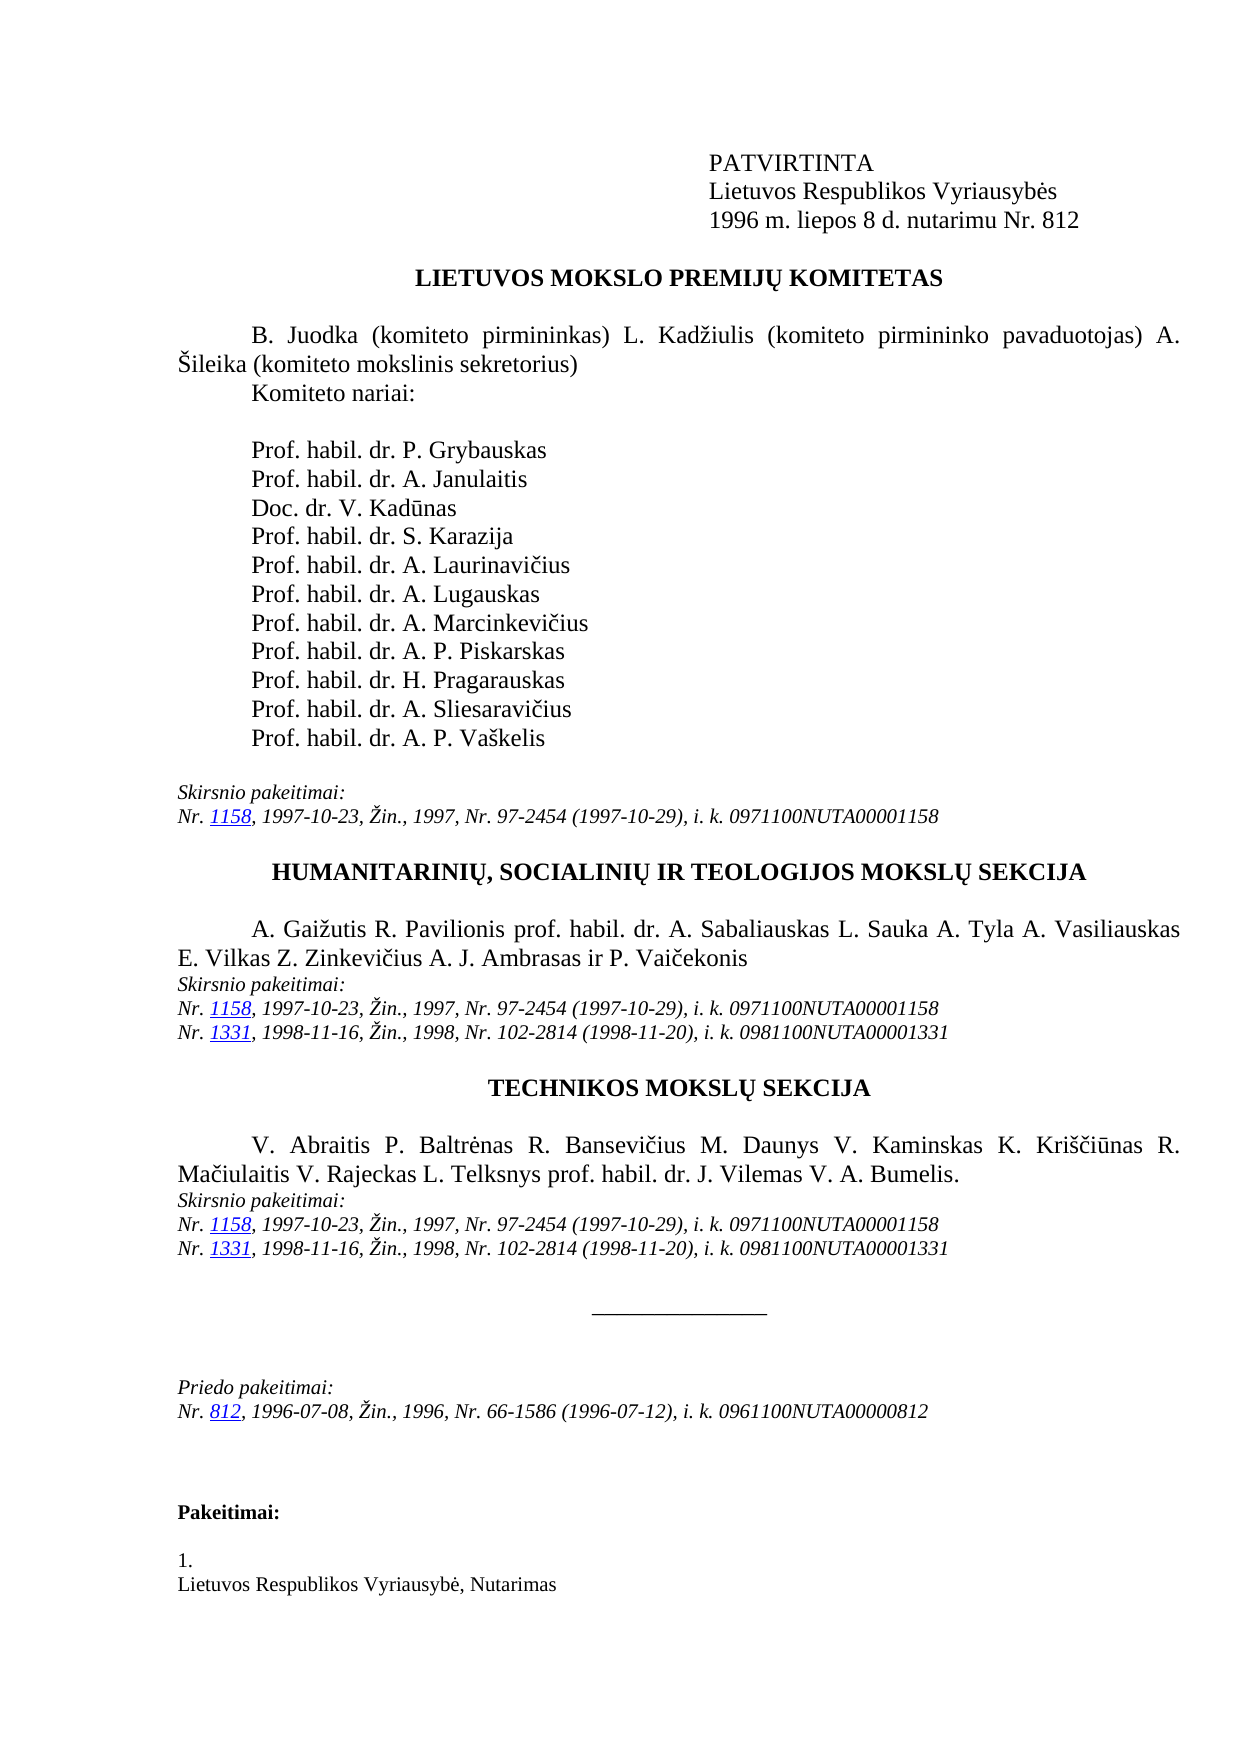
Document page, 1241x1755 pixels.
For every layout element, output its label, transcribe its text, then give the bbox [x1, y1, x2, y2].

text PATVIRTINTA [177, 148, 1181, 176]
text Komiteto nariai: [177, 378, 1181, 406]
text Pakeitimai: [177, 1500, 1181, 1524]
text Humanitarinių, socialinių ir teologijos mokslų sekcija [177, 857, 1181, 886]
text Doc. dr. V. Kadūnas [177, 493, 1181, 521]
text Priedo pakeitimai: [177, 1375, 1181, 1399]
text Lietuvos mokslo premijų komitetas [177, 263, 1181, 291]
text Prof. habil. dr. A. Janulaitis [177, 464, 1181, 493]
text V. Abraitis P. Baltrėnas R. Bansevičius M. Daunys V. Kaminskas K. Kriščiūnas R. Mačiulaitis V. Rajeckas L. Telksnys prof. habil. dr. J. Vilemas V. A. Bumelis. [177, 1130, 1181, 1188]
text Lietuvos Respublikos Vyriausybės [177, 176, 1181, 205]
text Lietuvos Respublikos Vyriausybė, Nutarimas [177, 1572, 1181, 1596]
text Nr. 1158, 1997-10-23, Žin., 1997, Nr. 97-2454 (1997-10-29), i. k. 0971100NUTA00001158 [177, 804, 1181, 828]
text Nr. 1331, 1998-11-16, Žin., 1998, Nr. 102-2814 (1998-11-20), i. k. 0981100NUTA00001331 [177, 1020, 1181, 1044]
text 1. [177, 1548, 1181, 1572]
text B. Juodka (komiteto pirmininkas) L. Kadžiulis (komiteto pirmininko pavaduotojas) A. Šileika (komiteto mokslinis sekretorius) [177, 320, 1181, 378]
text Prof. habil. dr. A. Sliesaravičius [177, 694, 1181, 723]
text Nr. 1331, 1998-11-16, Žin., 1998, Nr. 102-2814 (1998-11-20), i. k. 0981100NUTA00001331 [177, 1236, 1181, 1260]
text Prof. habil. dr. A. Lugauskas [177, 579, 1181, 608]
text Nr. 812, 1996-07-08, Žin., 1996, Nr. 66-1586 (1996-07-12), i. k. 0961100NUTA00000812 [177, 1399, 1181, 1423]
text Prof. habil. dr. P. Grybauskas [177, 435, 1181, 464]
text ______________ [177, 1289, 1181, 1318]
text Skirsnio pakeitimai: [177, 1188, 1181, 1212]
text Prof. habil. dr. A. Laurinavičius [177, 550, 1181, 579]
text Prof. habil. dr. H. Pragarauskas [177, 665, 1181, 694]
text Nr. 1158, 1997-10-23, Žin., 1997, Nr. 97-2454 (1997-10-29), i. k. 0971100NUTA00001158 [177, 996, 1181, 1020]
text Prof. habil. dr. A. P. Vaškelis [177, 723, 1181, 751]
text Nr. 1158, 1997-10-23, Žin., 1997, Nr. 97-2454 (1997-10-29), i. k. 0971100NUTA00001158 [177, 1212, 1181, 1236]
text Prof. habil. dr. S. Karazija [177, 521, 1181, 550]
text Prof. habil. dr. A. Marcinkevičius [177, 608, 1181, 636]
text Skirsnio pakeitimai: [177, 780, 1181, 804]
text A. Gaižutis R. Pavilionis prof. habil. dr. A. Sabaliauskas L. Sauka A. Tyla A. Vasiliauskas E. Vilkas Z. Zinkevičius A. J. Ambrasas ir P. Vaičekonis [177, 914, 1181, 972]
text Skirsnio pakeitimai: [177, 972, 1181, 996]
text Prof. habil. dr. A. P. Piskarskas [177, 636, 1181, 665]
text Technikos mokslų sekcija [177, 1073, 1181, 1102]
text 1996 m. liepos 8 d. nutarimu Nr. 812 [177, 205, 1181, 234]
